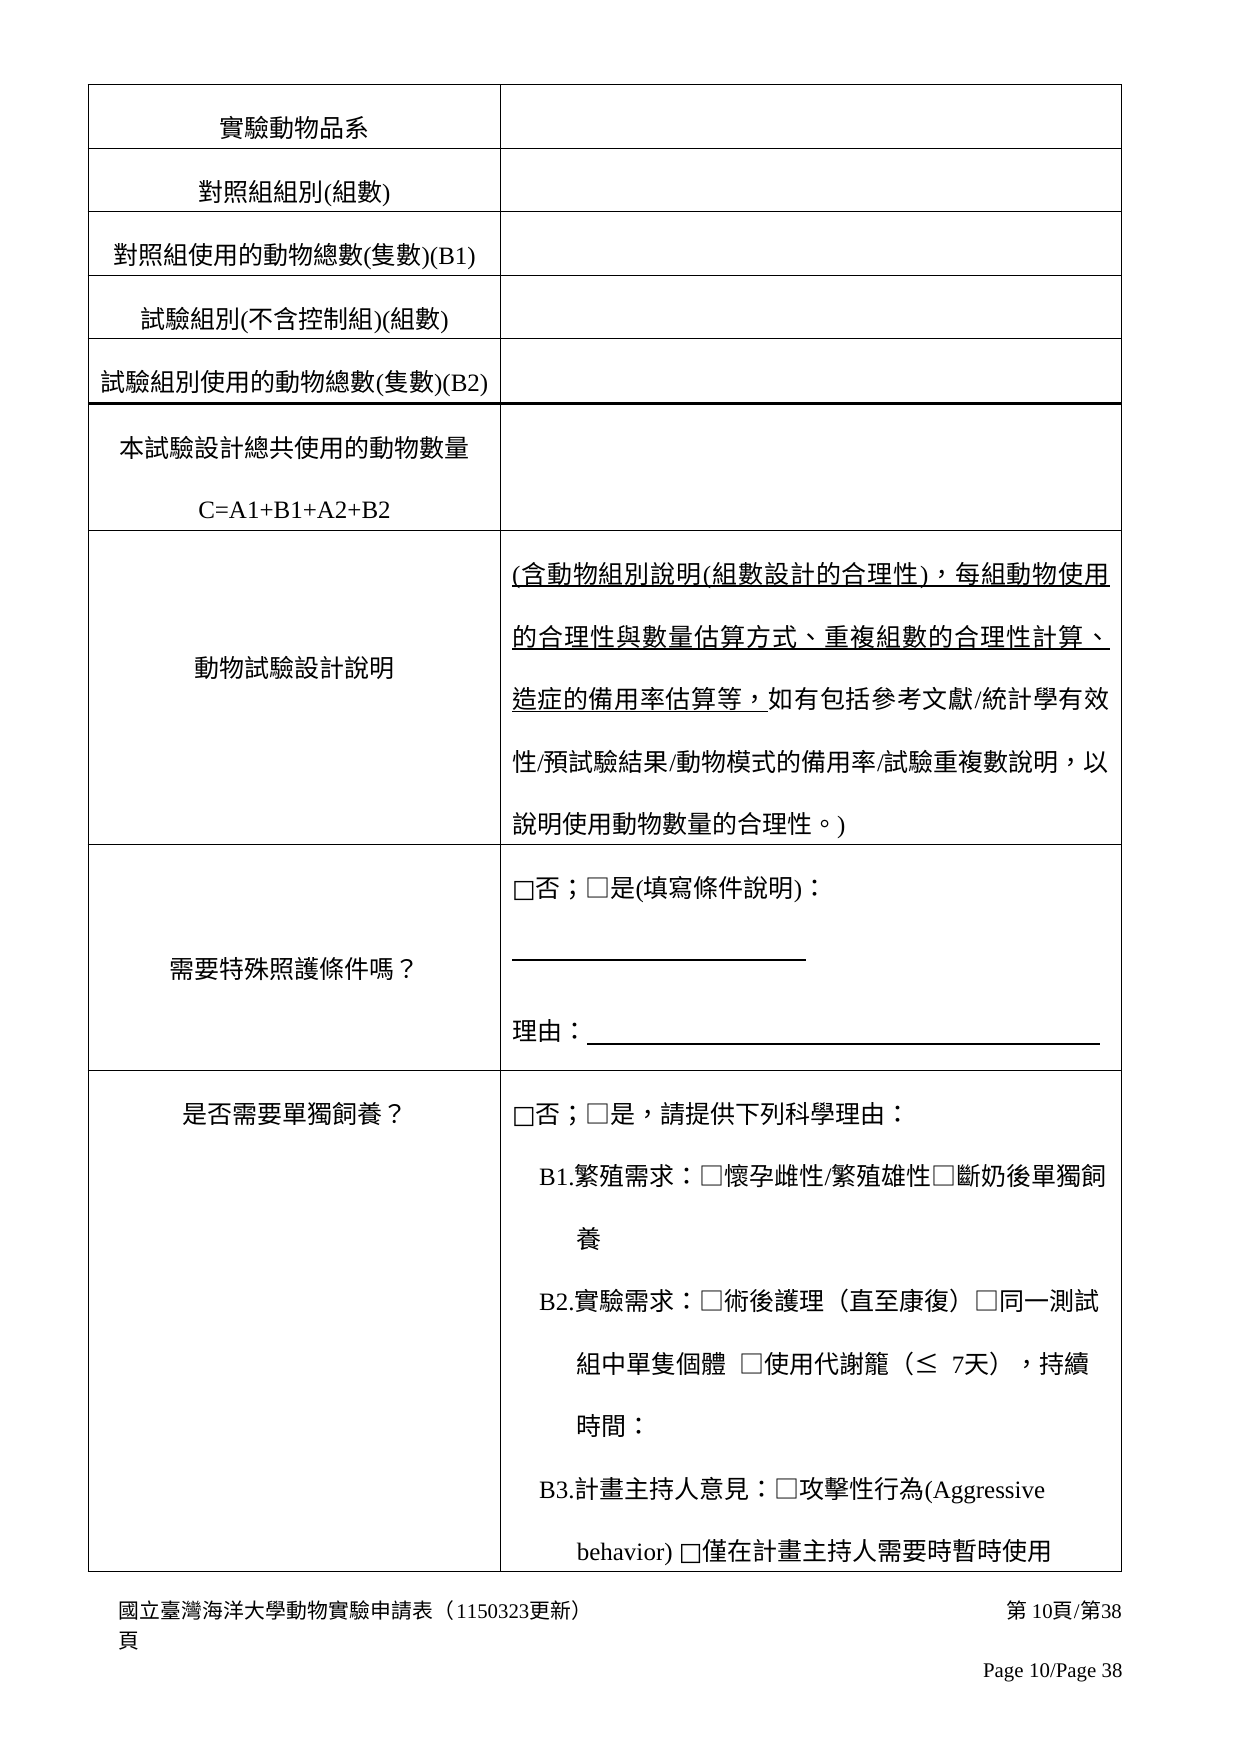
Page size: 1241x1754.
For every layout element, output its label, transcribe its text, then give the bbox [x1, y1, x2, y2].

table_cell □否；□是(填寫條件說明)： 理由： [501, 845, 1121, 1069]
table_cell [501, 85, 1121, 148]
table_cell [501, 212, 1121, 275]
table_cell 試驗組別(不含控制組)(組數) [89, 276, 500, 338]
table_cell □否；□是，請提供下列科學理由： B1.繁殖需求：□懷孕雌性/繁殖雄性□斷奶後單獨飼養 B2.實驗需求：□術後護理（直至康復）□同一測試組中單隻個體 □使用代謝籠（≤ 7天），持續時間： B3.計畫主持人意見：□攻擊性行為(Aggressive behavior) □僅在計畫主持人需要時暫時使用 [501, 1071, 1121, 1571]
table_cell 試驗組別使用的動物總數(隻數)(B2) [89, 339, 500, 402]
table_cell [501, 339, 1121, 402]
table_cell 動物試驗設計說明 [89, 531, 500, 843]
table_cell [501, 276, 1121, 338]
table_cell 是否需要單獨飼養？ [89, 1071, 500, 1571]
table_cell 實驗動物品系 [89, 85, 500, 148]
table_cell (含動物組別說明(組數設計的合理性)，每組動物使用的合理性與數量估算方式、重複組數的合理性計算、造症的備用率估算等，如有包括參考文獻/統計學有效性/預試驗結果/動物模式的備用率/試驗重複數說明，以說明使用動物數量的合理性。) [501, 531, 1121, 843]
table_cell 對照組組別(組數) [89, 149, 500, 211]
table_cell 本試驗設計總共使用的動物數量 C=A1+B1+A2+B2 [89, 405, 500, 530]
table_cell [501, 405, 1121, 530]
table_cell 需要特殊照護條件嗎？ [89, 845, 500, 1069]
table_cell 對照組使用的動物總數(隻數)(B1) [89, 212, 500, 275]
table_cell [501, 149, 1121, 211]
